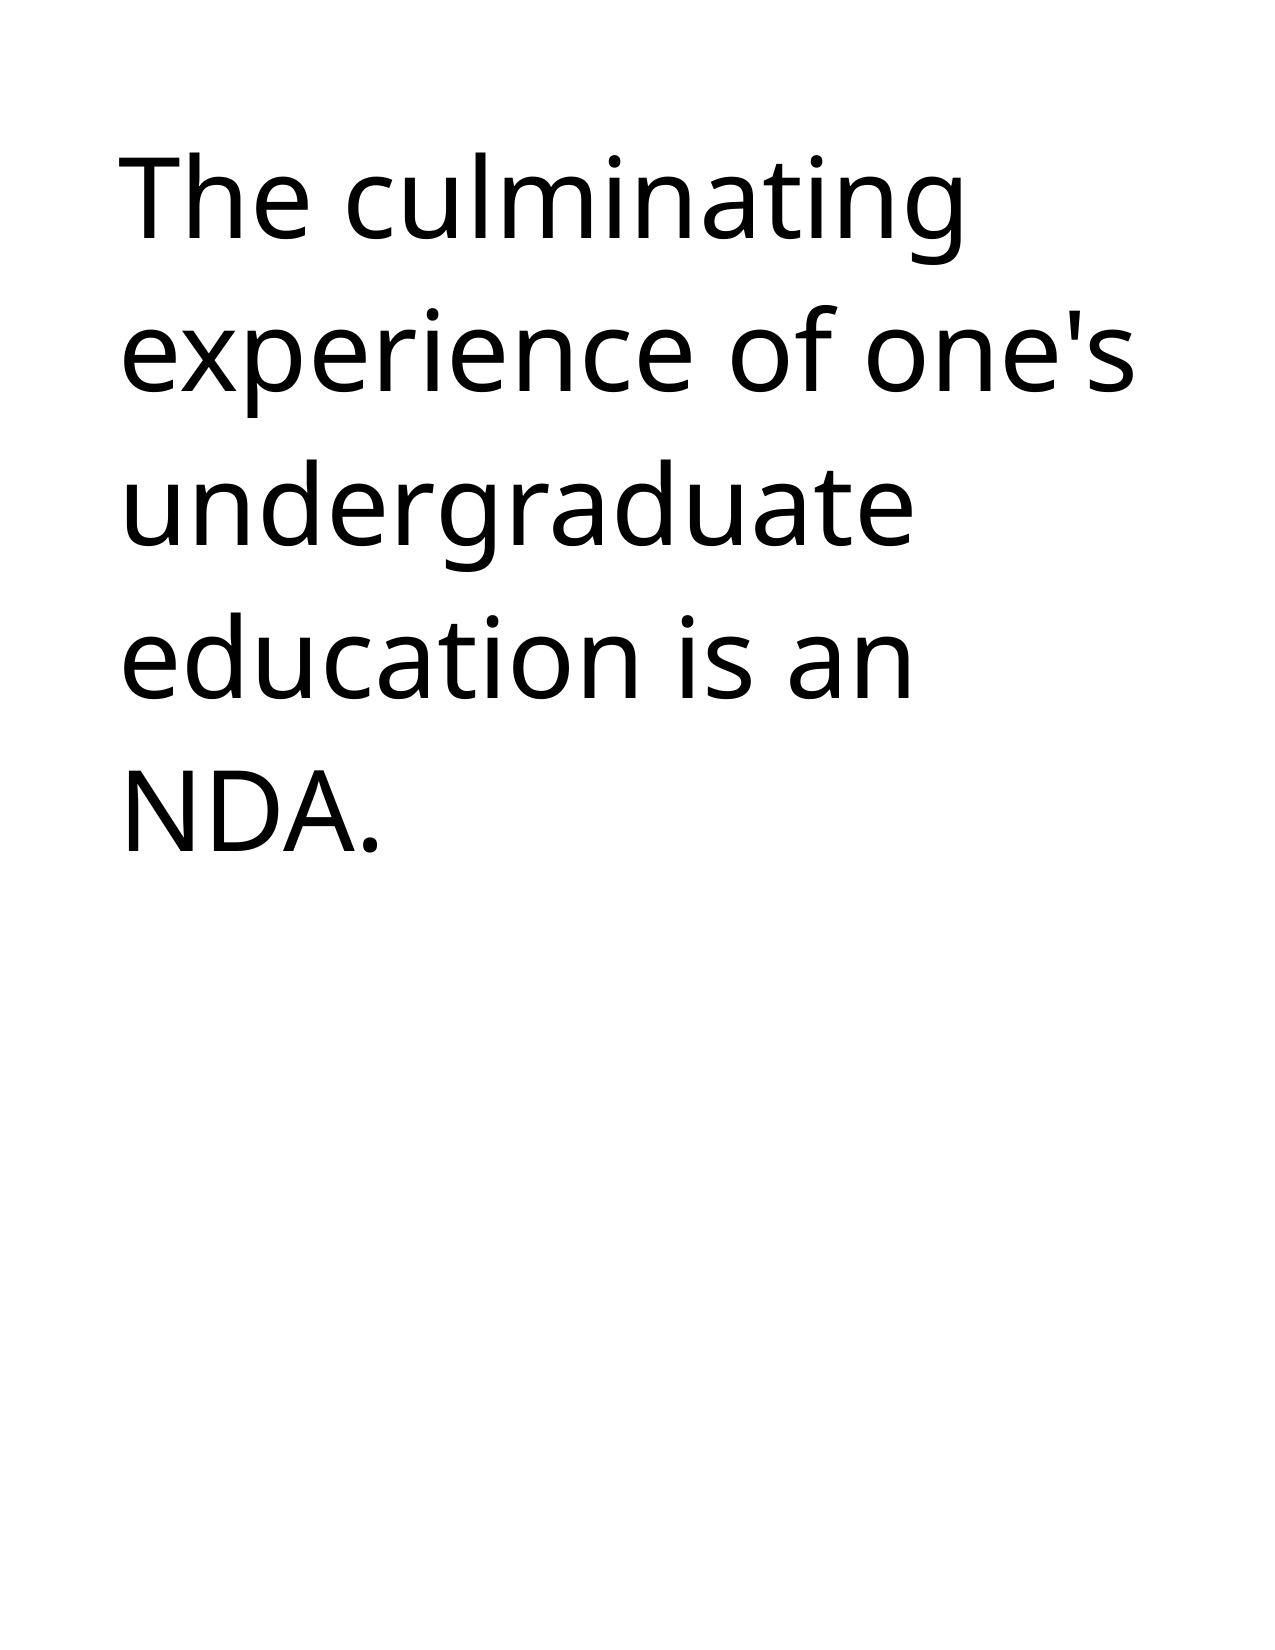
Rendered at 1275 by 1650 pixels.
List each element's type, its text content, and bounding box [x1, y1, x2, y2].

text The culminating experience of one's undergraduate education is an NDA. [118, 118, 1157, 884]
